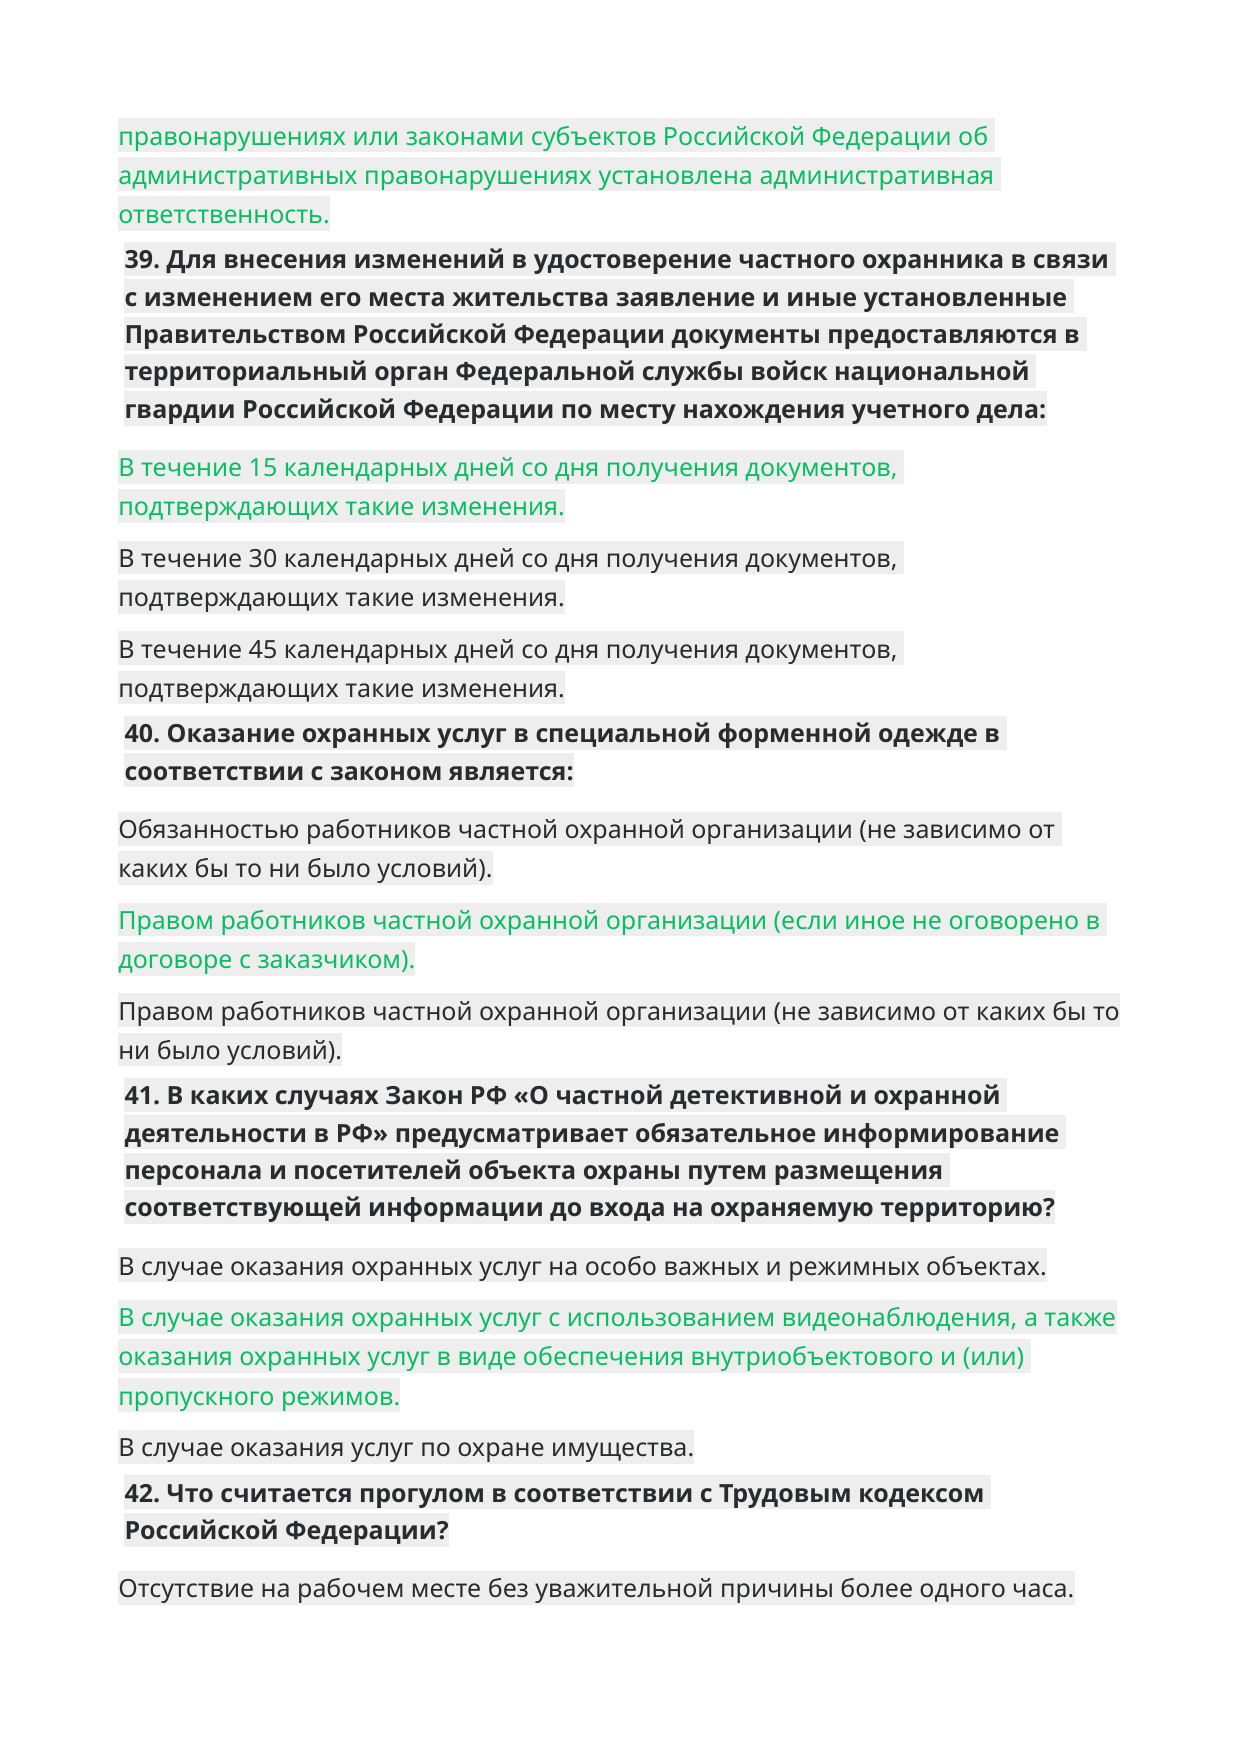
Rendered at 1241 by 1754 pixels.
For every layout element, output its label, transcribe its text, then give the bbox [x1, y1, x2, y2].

text Правом работников частной охранной организации (не зависимо от каких бы то ни было условий). [118, 993, 1122, 1066]
text В случае оказания услуг по охране имущества. [118, 1430, 1122, 1464]
text Отсутствие на рабочем месте без уважительной причины более одного часа. [118, 1571, 1122, 1605]
subtitle 39. Для внесения изменений в удостоверение частного охранника в связи с изменением его места жительства заявление и иные установленные Правительством Российской Федерации документы предоставляются в территориальный орган Федеральной службы войск национальной гвардии Российской Федерации по месту нахождения учетного дела: [124, 242, 1116, 426]
text В течение 30 календарных дней со дня получения документов, подтверждающих такие изменения. [118, 541, 1122, 614]
text Правом работников частной охранной организации (если иное не оговорено в договоре с заказчиком). [118, 902, 1122, 976]
subtitle 42. Что считается прогулом в соответствии с Трудовым кодексом Российской Федерации? [124, 1475, 1116, 1547]
text В течение 15 календарных дней со дня получения документов, подтверждающих такие изменения. [118, 450, 1122, 523]
text В течение 45 календарных дней со дня получения документов, подтверждающих такие изменения. [118, 631, 1122, 704]
text правонарушениях или законами субъектов Российской Федерации об административных правонарушениях установлена административная ответственность. [118, 118, 1122, 231]
subtitle 41. В каких случаях Закон РФ «О частной детективной и охранной деятельности в РФ» предусматривает обязательное информирование персонала и посетителей объекта охраны путем размещения соответствующей информации до входа на охраняемую территорию? [124, 1078, 1116, 1224]
text В случае оказания охранных услуг на особо важных и режимных объектах. [118, 1248, 1122, 1282]
text В случае оказания охранных услуг с использованием видеонаблюдения, а также оказания охранных услуг в виде обеспечения внутриобъектового и (или) пропускного режимов. [118, 1300, 1122, 1412]
subtitle 40. Оказание охранных услуг в специальной форменной одежде в соответствии с законом является: [124, 716, 1116, 787]
text Обязанностью работников частной охранной организации (не зависимо от каких бы то ни было условий). [118, 812, 1122, 885]
